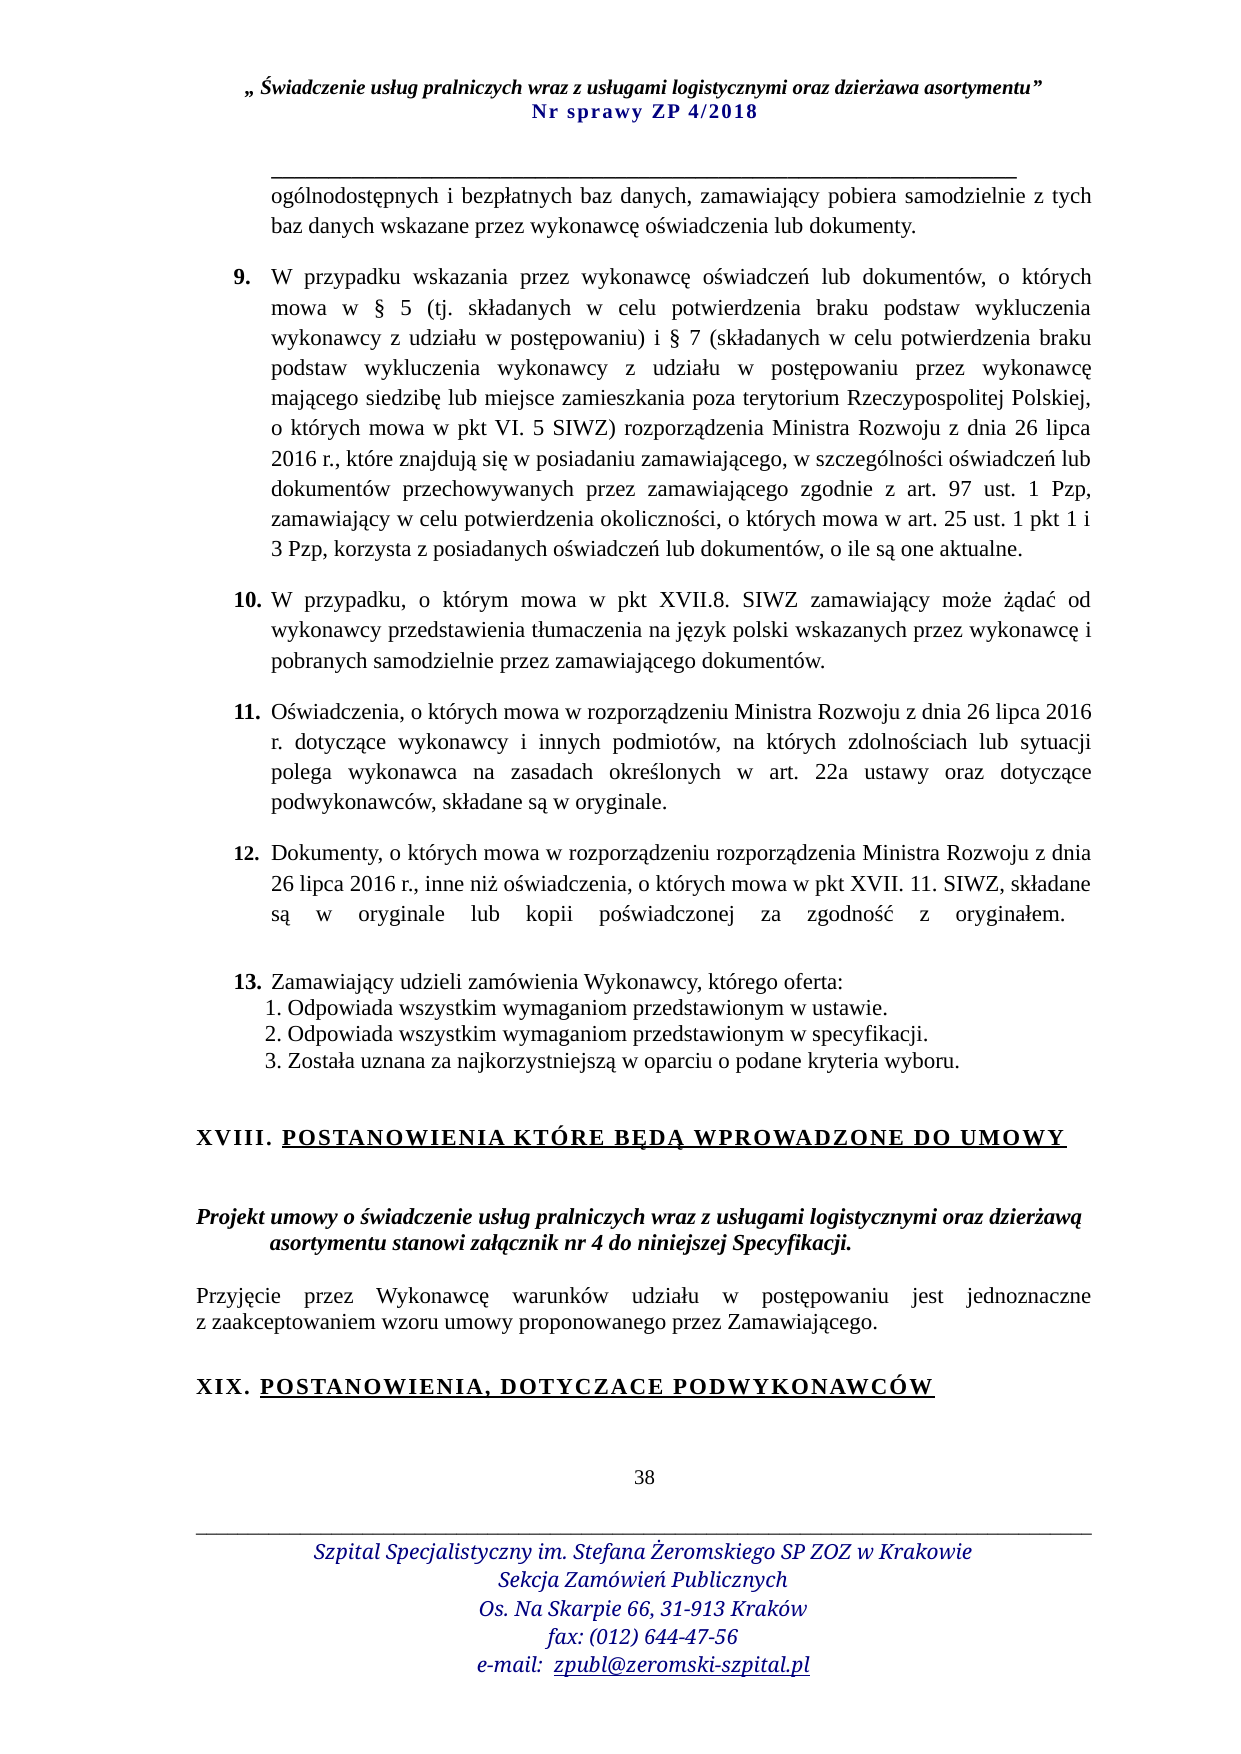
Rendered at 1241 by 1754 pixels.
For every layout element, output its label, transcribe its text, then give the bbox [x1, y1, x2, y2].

text XVIII. POSTANOWIENIA KTÓRE BĘDĄ WPROWADZONE DO UMOWY [196, 1097, 1093, 1150]
text 3. Została uznana za najkorzystniejszą w oparciu o podane kryteria wyboru. [196, 1047, 1093, 1097]
list Oświadczenia, o których mowa w rozporządzeniu Ministra Rozwoju z dnia 26 lipca 2016 r. dotyczące wykonawcy i innych podmiotów, na których zdolnościach lub sytuacji polega wykonawca na zasadach określonych w art. 22a ustawy oraz dotyczące podwykonawców, składane są w oryginale. [233, 698, 1093, 815]
text XIX. POSTANOWIENIA, DOTYCZACE PODWYKONAWCÓW [196, 1373, 1093, 1400]
list Zamawiający udzieli zamówienia Wykonawcy, którego oferta: [233, 968, 1093, 994]
list W przypadku wskazania przez wykonawcę oświadczeń lub dokumentów, o których mowa w § 5 (tj. składanych w celu potwierdzenia braku podstaw wykluczenia wykonawcy z udziału w postępowaniu) i § 7 (składanych w celu potwierdzenia braku podstaw wykluczenia wykonawcy z udziału w postępowaniu przez wykonawcę mającego siedzibę lub miejsce zamieszkania poza terytorium Rzeczypospolitej Polskiej, o których mowa w pkt VI. 5 SIWZ) rozporządzenia Ministra Rozwoju z dnia 26 lipca 2016 r., które znajdują się w posiadaniu zamawiającego, w szczególności oświadczeń lub dokumentów przechowywanych przez zamawiającego zgodnie z art. 97 ust. 1 Pzp, zamawiający w celu potwierdzenia okoliczności, o których mowa w art. 25 ust. 1 pkt 1 i 3 Pzp, korzysta z posiadanych oświadczeń lub dokumentów, o ile są one aktualne. [233, 263, 1093, 562]
list ogólnodostępnych i bezpłatnych baz danych, zamawiający pobiera samodzielnie z tych baz danych wskazane przez wykonawcę oświadczenia lub dokumenty. [233, 182, 1093, 239]
list Dokumenty, o których mowa w rozporządzeniu rozporządzenia Ministra Rozwoju z dnia 26 lipca 2016 r., inne niż oświadczenia, o których mowa w pkt XVII. 11. SIWZ, składane są w oryginale lub kopii poświadczonej za zgodność z oryginałem. [233, 839, 1093, 954]
text Projekt umowy o świadczenie usług pralniczych wraz z usługami logistycznymi oraz dzierżawą asortymentu stanowi załącznik nr 4 do niniejszej Specyfikacji. [196, 1203, 1093, 1255]
list W przypadku, o którym mowa w pkt XVII.8. SIWZ zamawiający może żądać od wykonawcy przedstawienia tłumaczenia na język polski wskazanych przez wykonawcę i pobranych samodzielnie przez zamawiającego dokumentów. [233, 586, 1093, 673]
text 1. Odpowiada wszystkim wymaganiom przedstawionym w ustawie. [196, 994, 1093, 1021]
text Przyjęcie przez Wykonawcę warunków udziału w postępowaniu jest jednoznaczne z zaakceptowaniem wzoru umowy proponowanego przez Zamawiającego. [196, 1282, 1093, 1334]
text 2. Odpowiada wszystkim wymaganiom przedstawionym w specyfikacji. [196, 1021, 1093, 1047]
